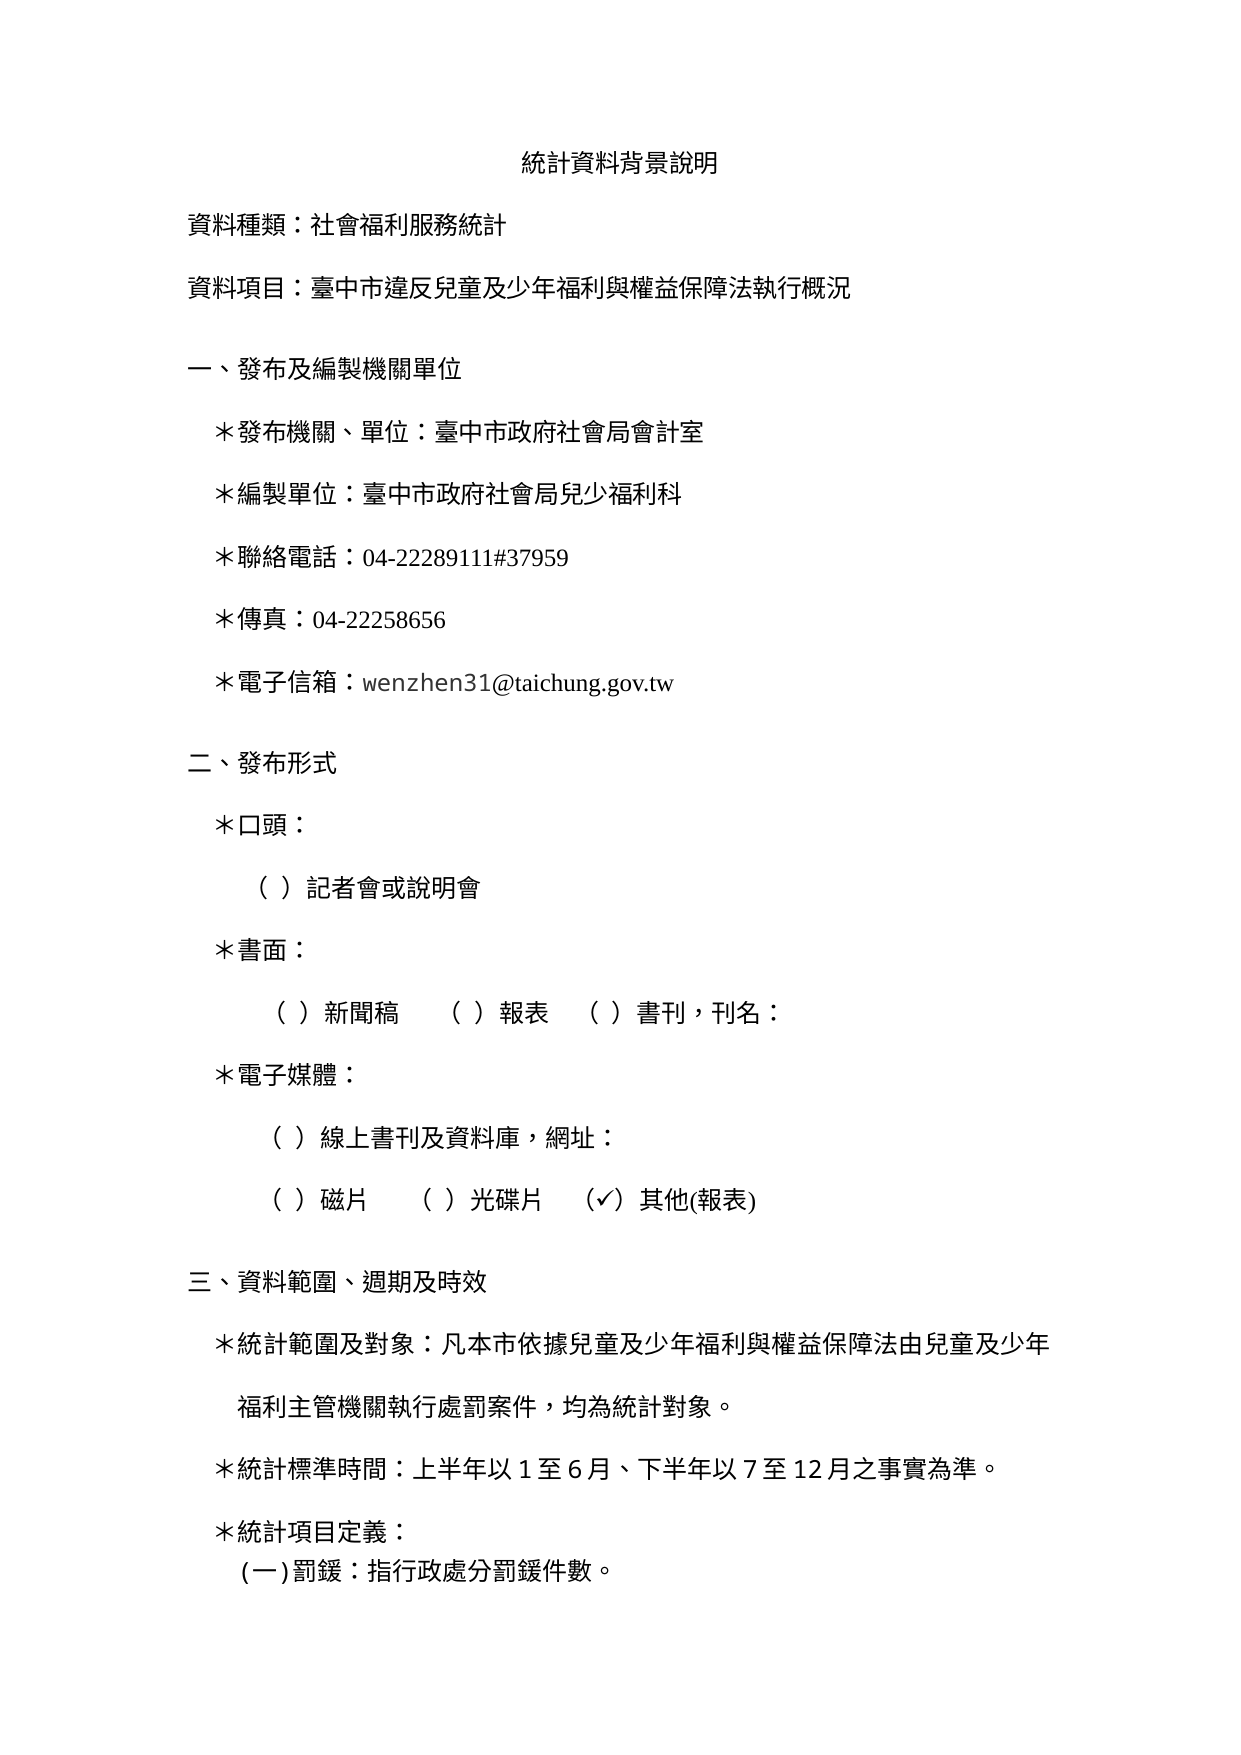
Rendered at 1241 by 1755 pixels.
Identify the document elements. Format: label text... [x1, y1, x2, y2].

text (一)罰鍰：指行政處分罰鍰件數。 [237, 1551, 1053, 1587]
text ＊書面： [212, 907, 1053, 970]
text ＊編製單位：臺中市政府社會局兒少福利科 [212, 451, 1053, 513]
text ＊口頭： [212, 782, 1053, 845]
text ＊統計範圍及對象：凡本市依據兒童及少年福利與權益保障法由兒童及少年福利主管機關執行處罰案件，均為統計對象。 [212, 1301, 1053, 1426]
text 一、發布及編製機關單位 [187, 326, 1053, 388]
text ＊發布機關、單位：臺中市政府社會局會計室 [212, 388, 1053, 451]
text （ ）線上書刊及資料庫，網址： [257, 1095, 1087, 1157]
text （ ）新聞稿 （ ）報表 （ ）書刊，刊名： [218, 970, 1053, 1032]
text ＊電子信箱：wenzhen31@taichung.gov.tw [212, 638, 1053, 701]
text ＊統計標準時間：上半年以1至6月、下半年以7至12月之事實為準。 [212, 1426, 1053, 1488]
text 統計資料背景說明 [187, 120, 1053, 182]
text 三、資料範圍、週期及時效 [187, 1238, 1053, 1301]
text ＊傳真：04-22258656 [212, 576, 1053, 638]
text ＊統計項目定義： [212, 1488, 1053, 1551]
text （ ）記者會或說明會 [187, 845, 1053, 907]
text ＊電子媒體： [212, 1032, 1053, 1095]
text 資料種類：社會福利服務統計 [187, 182, 1053, 245]
text （ ）磁片 （ ）光碟片 （P）其他(報表) [257, 1157, 1087, 1220]
text 資料項目：臺中市違反兒童及少年福利與權益保障法執行概況 [187, 245, 1053, 307]
text ＊聯絡電話：04-22289111#37959 [212, 513, 1053, 576]
text 二、發布形式 [187, 720, 1053, 782]
